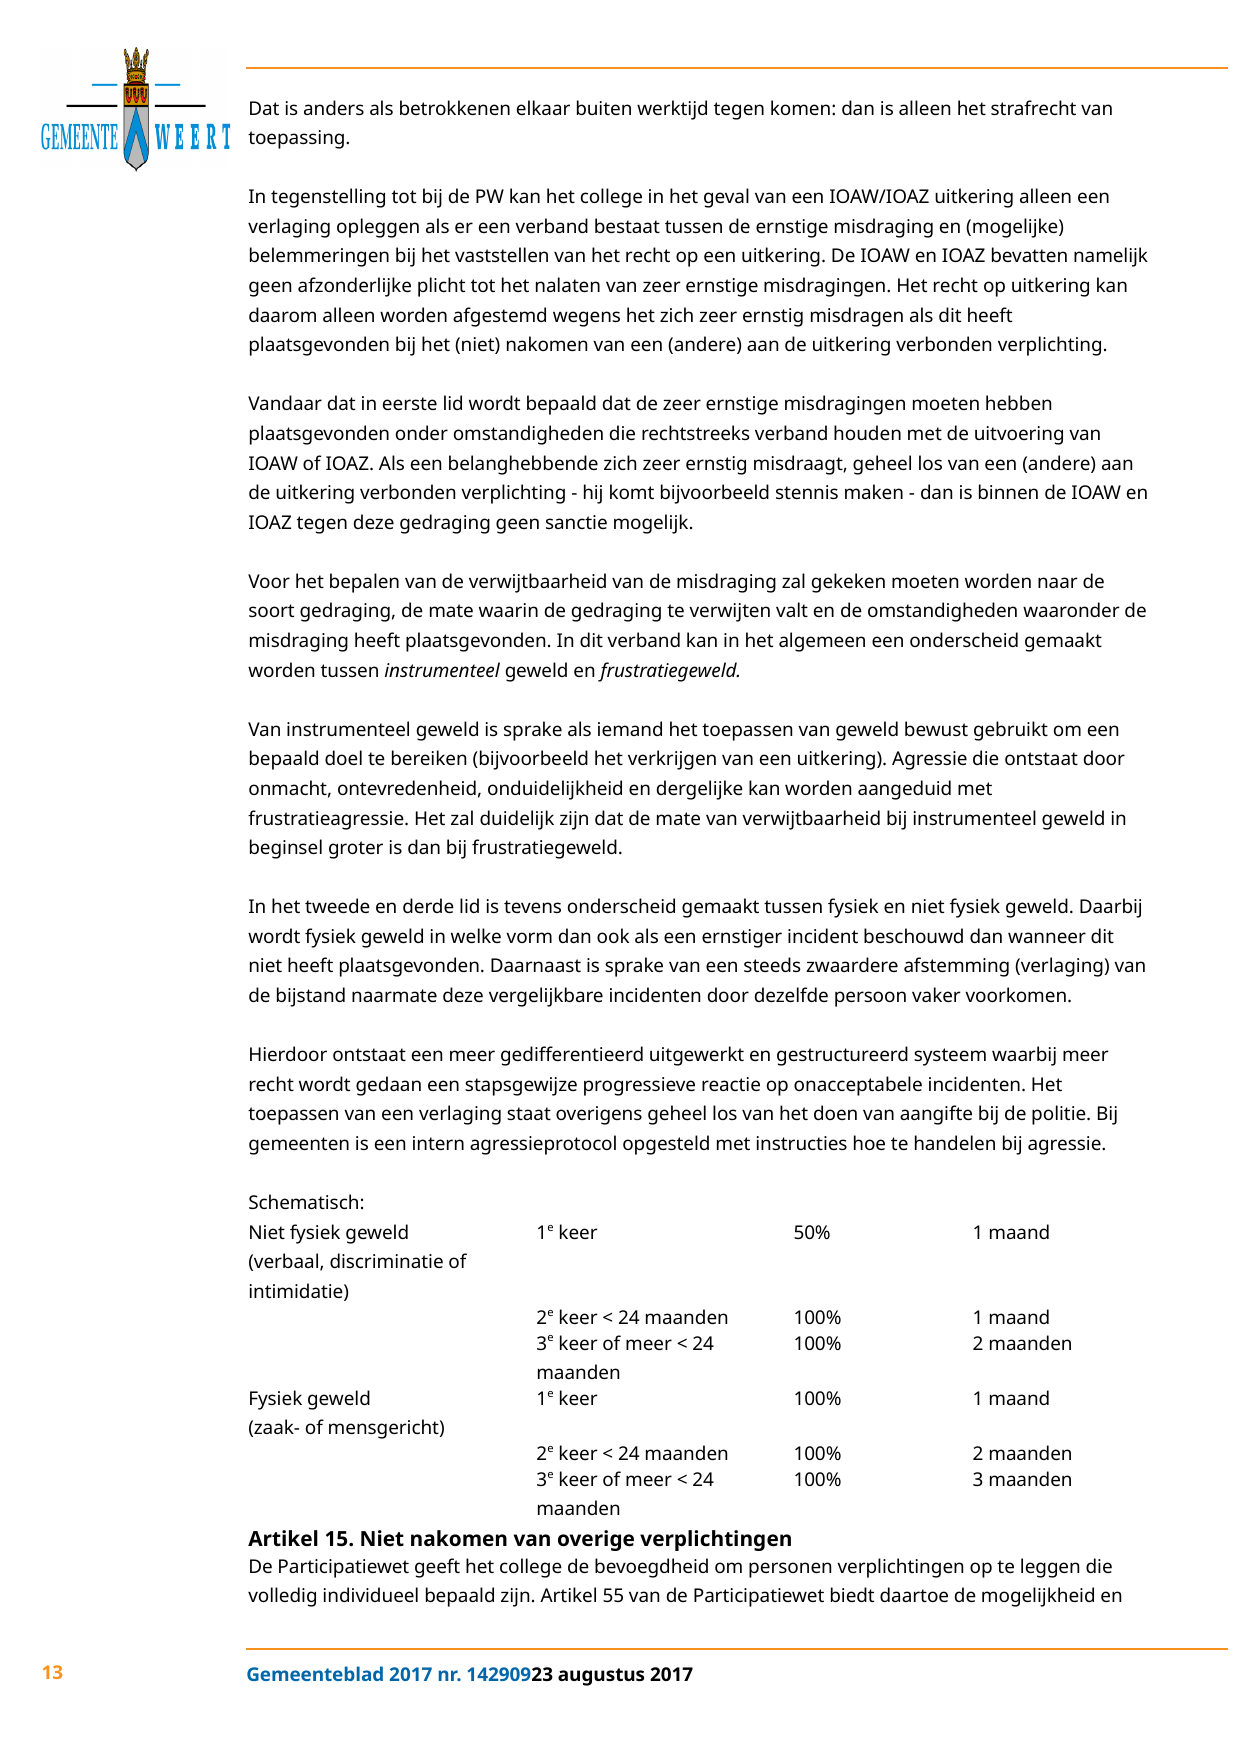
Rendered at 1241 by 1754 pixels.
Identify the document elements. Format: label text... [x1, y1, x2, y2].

table_header Niet fysiek geweld (verbaal, discriminatie of intimidatie) [248, 1219, 536, 1304]
table_header 1 maand [973, 1219, 1152, 1304]
table_cell 100% [793, 1440, 972, 1466]
picture [41, 47, 231, 172]
table_cell 2e keer < 24 maanden [536, 1440, 793, 1466]
text Van instrumenteel geweld is sprake als iemand het toepassen van geweld bewust gebruikt om een bepaald doel te bereiken (bijvoorbeeld het verkrijgen van een uitkering). Agressie die ontstaat door onmacht, ontevredenheid, onduidelijkheid en dergelijke kan worden aangeduid met frustratieagressie. Het zal duidelijk zijn dat de mate van verwijtbaarheid bij instrumenteel geweld in beginsel groter is dan bij frustratiegeweld. [248, 716, 1152, 860]
table_header 50% [793, 1219, 972, 1304]
table_cell 100% [793, 1330, 972, 1385]
table_cell 3e keer of meer < 24 maanden [536, 1466, 793, 1521]
table_cell [248, 1330, 536, 1385]
text In tegenstelling tot bij de PW kan het college in het geval van een IOAW/IOAZ uitkering alleen een verlaging opleggen als er een verband bestaat tussen de ernstige misdraging en (mogelijke) belemmeringen bij het vaststellen van het recht op een uitkering. De IOAW en IOAZ bevatten namelijk geen afzonderlijke plicht tot het nalaten van zeer ernstige misdragingen. Het recht op uitkering kan daarom alleen worden afgestemd wegens het zich zeer ernstig misdragen als dit heeft plaatsgevonden bij het (niet) nakomen van een (andere) aan de uitkering verbonden verplichting. [248, 183, 1152, 357]
text Schematisch: [248, 1189, 1152, 1215]
table_cell 2 maanden [973, 1330, 1152, 1385]
text Artikel 15. Niet nakomen van overige verplichtingen [248, 1524, 1152, 1553]
table_cell 2 maanden [973, 1440, 1152, 1466]
table_cell 3 maanden [973, 1466, 1152, 1521]
text In het tweede en derde lid is tevens onderscheid gemaakt tussen fysiek en niet fysiek geweld. Daarbij wordt fysiek geweld in welke vorm dan ook als een ernstiger incident beschouwd dan wanneer dit niet heeft plaatsgevonden. Daarnaast is sprake van een steeds zwaardere afstemming (verlaging) van de bijstand naarmate deze vergelijkbare incidenten door dezelfde persoon vaker voorkomen. [248, 893, 1152, 1008]
table_cell 2e keer < 24 maanden [536, 1304, 793, 1330]
text Voor het bepalen van de verwijtbaarheid van de misdraging zal gekeken moeten worden naar de soort gedraging, de mate waarin de gedraging te verwijten valt en de omstandigheden waaronder de misdraging heeft plaatsgevonden. In dit verband kan in het algemeen een onderscheid gemaakt worden tussen instrumenteel geweld en frustratiegeweld. [248, 568, 1152, 683]
table_cell 1 maand [973, 1385, 1152, 1440]
table_cell 100% [793, 1466, 972, 1521]
table_cell Fysiek geweld (zaak- of mensgericht) [248, 1385, 536, 1440]
table_cell [248, 1466, 536, 1521]
table_cell 1 maand [973, 1304, 1152, 1330]
table_cell 3e keer of meer < 24 maanden [536, 1330, 793, 1385]
text De Participatiewet geeft het college de bevoegdheid om personen verplichtingen op te leggen die volledig individueel bepaald zijn. Artikel 55 van de Participatiewet biedt daartoe de mogelijkheid en [248, 1553, 1152, 1608]
text Dat is anders als betrokkenen elkaar buiten werktijd tegen komen: dan is alleen het strafrecht van toepassing. [248, 95, 1152, 150]
table_cell [248, 1440, 536, 1466]
text Hierdoor ontstaat een meer gedifferentieerd uitgewerkt en gestructureerd systeem waarbij meer recht wordt gedaan een stapsgewijze progressieve reactie op onacceptabele incidenten. Het toepassen van een verlaging staat overigens geheel los van het doen van aangifte bij de politie. Bij gemeenten is een intern agressieprotocol opgesteld met instructies hoe te handelen bij agressie. [248, 1041, 1152, 1156]
table_cell [248, 1304, 536, 1330]
table_cell 100% [793, 1304, 972, 1330]
table_header 1e keer [536, 1219, 793, 1304]
table_cell 100% [793, 1385, 972, 1440]
table_cell 1e keer [536, 1385, 793, 1440]
text Vandaar dat in eerste lid wordt bepaald dat de zeer ernstige misdragingen moeten hebben plaatsgevonden onder omstandigheden die rechtstreeks verband houden met de uitvoering van IOAW of IOAZ. Als een belanghebbende zich zeer ernstig misdraagt, geheel los van een (andere) aan de uitkering verbonden verplichting - hij komt bijvoorbeeld stennis maken - dan is binnen de IOAW en IOAZ tegen deze gedraging geen sanctie mogelijk. [248, 391, 1152, 535]
